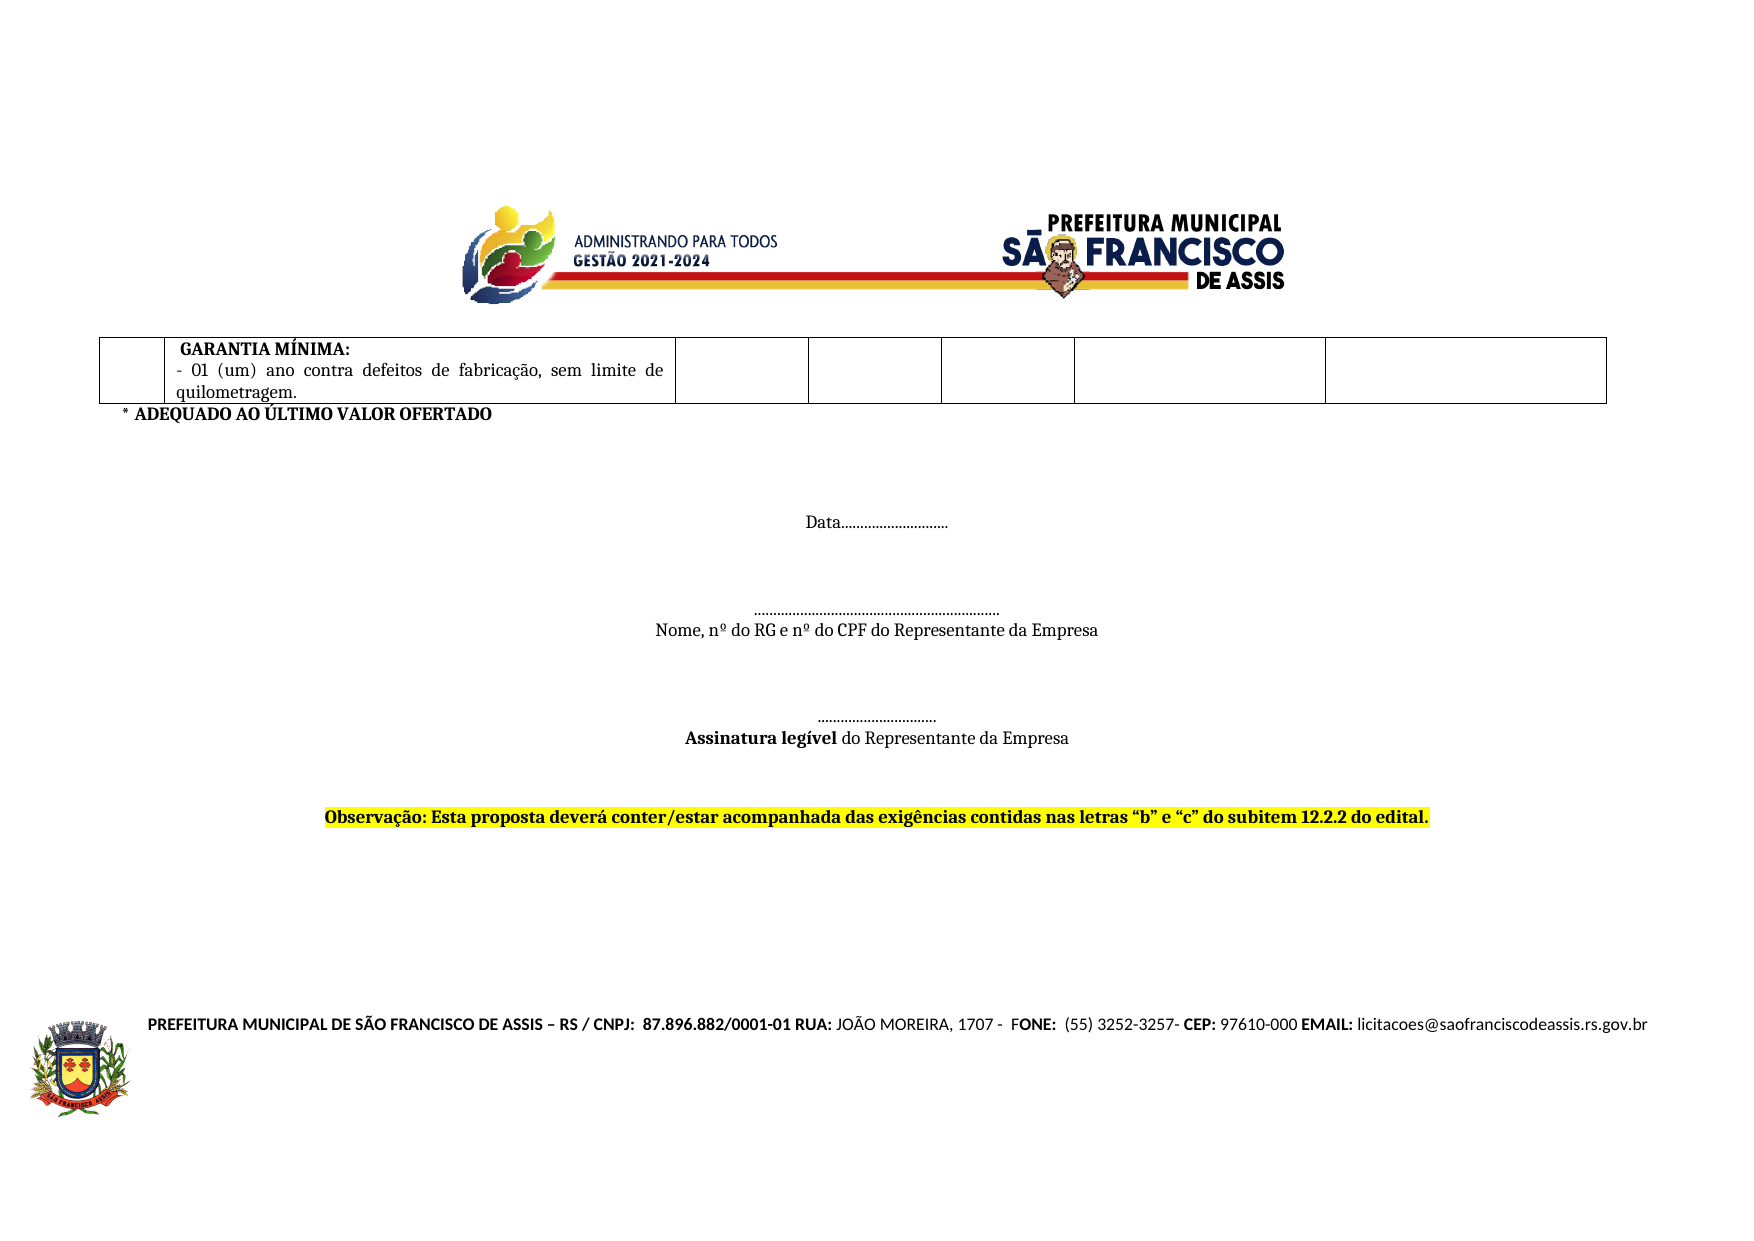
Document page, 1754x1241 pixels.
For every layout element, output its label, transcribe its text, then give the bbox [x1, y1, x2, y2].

table_cell [100, 338, 164, 403]
table_cell [809, 338, 941, 403]
text Data............................ [88, 512, 1666, 533]
table_cell [676, 338, 808, 403]
text * ADEQUADO AO ÚLTIMO VALOR OFERTADO [88, 404, 1666, 426]
table_cell [942, 338, 1074, 403]
table_cell [1326, 338, 1606, 403]
text Nome, nº do RG e nº do CPF do Representante da Empresa [88, 619, 1666, 641]
text Observação: Esta proposta deverá conter/estar acompanhada das exigências contidas nas letras “b” e “c” do subitem 12.2.2 do edital. [88, 807, 1666, 828]
text ................................................................ [88, 598, 1666, 619]
table_cell [1075, 338, 1325, 403]
text ............................... [88, 706, 1666, 727]
text Assinatura legível do Representante da Empresa [88, 727, 1666, 749]
